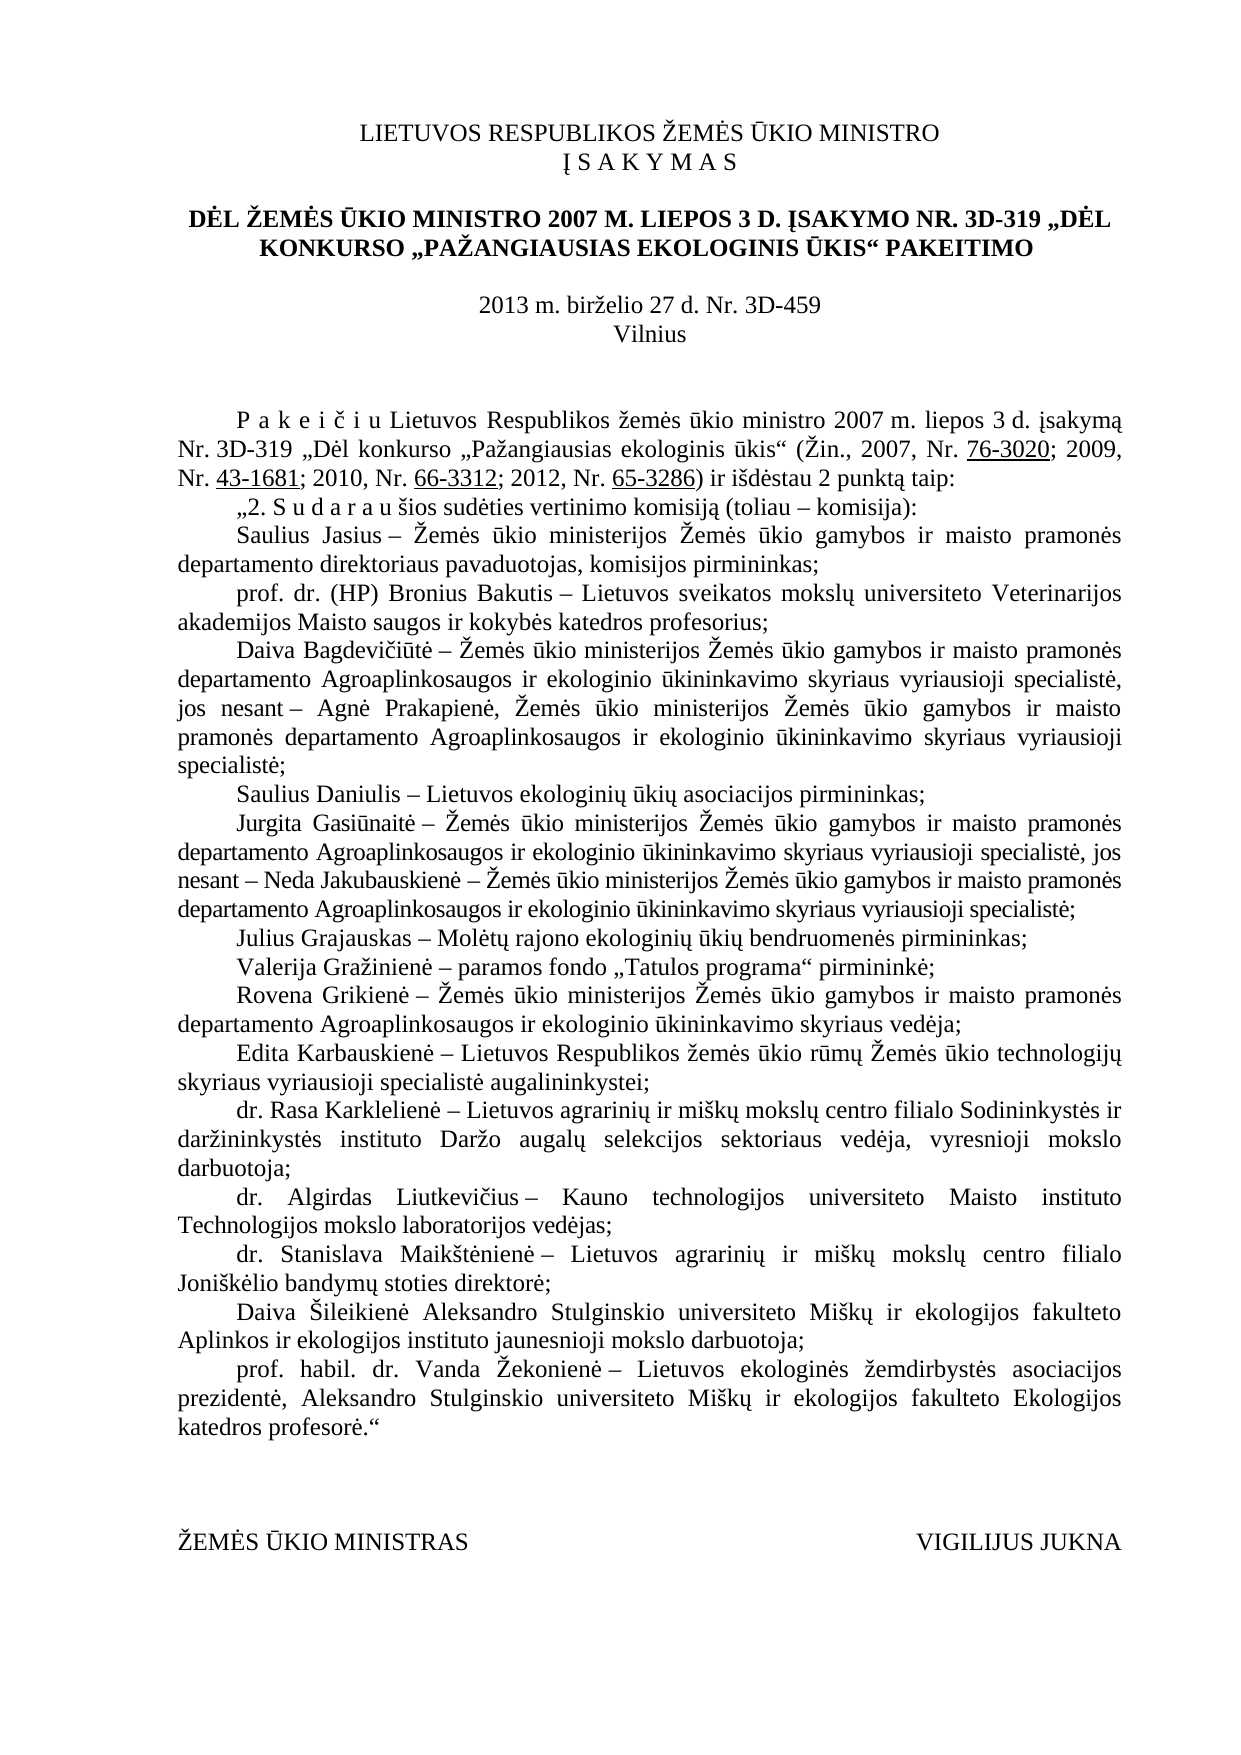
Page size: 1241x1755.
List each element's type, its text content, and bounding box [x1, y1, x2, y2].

text Daiva Šileikienė Aleksandro Stulginskio universiteto Miškų ir ekologijos fakulteto Aplinkos ir ekologijos instituto jaunesnioji mokslo darbuotoja; [177, 1297, 1122, 1354]
text 2013 m. birželio 27 d. Nr. 3D-459 [177, 291, 1122, 319]
text dr. Rasa Karklelienė – Lietuvos agrarinių ir miškų mokslų centro filialo Sodininkystės ir daržininkystės instituto Daržo augalų selekcijos sektoriaus vedėja, vyresnioji mokslo darbuotoja; [177, 1096, 1122, 1182]
text prof. habil. dr. Vanda Žekonienė – Lietuvos ekologinės žemdirbystės asociacijos prezidentė, Aleksandro Stulginskio universiteto Miškų ir ekologijos fakulteto Ekologijos katedros profesorė.“ [177, 1354, 1122, 1441]
text dr. Stanislava Maikštėnienė – Lietuvos agrarinių ir miškų mokslų centro filialo Joniškėlio bandymų stoties direktorė; [177, 1239, 1122, 1297]
text dr. Algirdas Liutkevičius – Kauno technologijos universiteto Maisto instituto Technologijos mokslo laboratorijos vedėjas; [177, 1182, 1122, 1239]
text Edita Karbauskienė – Lietuvos Respublikos žemės ūkio rūmų Žemės ūkio technologijų skyriaus vyriausioji specialistė augalininkystei; [177, 1038, 1122, 1096]
text P a k e i č i u Lietuvos Respublikos žemės ūkio ministro 2007 m. liepos 3 d. įsakymą Nr. 3D-319 „Dėl konkurso „Pažangiausias ekologinis ūkis“ (Žin., 2007, Nr. 76-3020; 2009, Nr. 43-1681; 2010, Nr. 66-3312; 2012, Nr. 65-3286) ir išdėstau 2 punktą taip: [177, 406, 1122, 492]
text LIETUVOS RESPUBLIKOS ŽEMĖS ŪKIO MINISTRO [177, 118, 1122, 147]
text Rovena Grikienė – Žemės ūkio ministerijos Žemės ūkio gamybos ir maisto pramonės departamento Agroaplinkosaugos ir ekologinio ūkininkavimo skyriaus vedėja; [177, 981, 1122, 1038]
text DĖL ŽEMĖS ŪKIO MINISTRO 2007 m. LIEPOS 3 d. ĮSAKYMO Nr. 3D-319 „DĖL KONKURSO „PAŽANGIAUSIAS EKOLOGINIS ŪKIS“ PAKEITIMO [177, 204, 1122, 262]
text „2. S u d a r a u šios sudėties vertinimo komisiją (toliau – komisija): [177, 492, 1122, 521]
text Julius Grajauskas – Molėtų rajono ekologinių ūkių bendruomenės pirmininkas; [177, 923, 1122, 952]
text Į S A K Y M A S [177, 147, 1122, 176]
text Daiva Bagdevičiūtė – Žemės ūkio ministerijos Žemės ūkio gamybos ir maisto pramonės departamento Agroaplinkosaugos ir ekologinio ūkininkavimo skyriaus vyriausioji specialistė, jos nesant – Agnė Prakapienė, Žemės ūkio ministerijos Žemės ūkio gamybos ir maisto pramonės departamento Agroaplinkosaugos ir ekologinio ūkininkavimo skyriaus vyriausioji specialistė; [177, 636, 1122, 779]
text prof. dr. (HP) Bronius Bakutis – Lietuvos sveikatos mokslų universiteto Veterinarijos akademijos Maisto saugos ir kokybės katedros profesorius; [177, 578, 1122, 636]
text Saulius Daniulis – Lietuvos ekologinių ūkių asociacijos pirmininkas; [177, 779, 1122, 808]
text Jurgita Gasiūnaitė – Žemės ūkio ministerijos Žemės ūkio gamybos ir maisto pramonės departamento Agroaplinkosaugos ir ekologinio ūkininkavimo skyriaus vyriausioji specialistė, jos nesant – Neda Jakubauskienė – Žemės ūkio ministerijos Žemės ūkio gamybos ir maisto pramonės departamento Agroaplinkosaugos ir ekologinio ūkininkavimo skyriaus vyriausioji specialistė; [177, 808, 1122, 923]
text Vilnius [177, 319, 1122, 348]
text Valerija Gražinienė – paramos fondo „Tatulos programa“ pirmininkė; [177, 952, 1122, 981]
text Žemės ūkio ministras Vigilijus Jukna [177, 1527, 1122, 1556]
text Saulius Jasius – Žemės ūkio ministerijos Žemės ūkio gamybos ir maisto pramonės departamento direktoriaus pavaduotojas, komisijos pirmininkas; [177, 521, 1122, 578]
